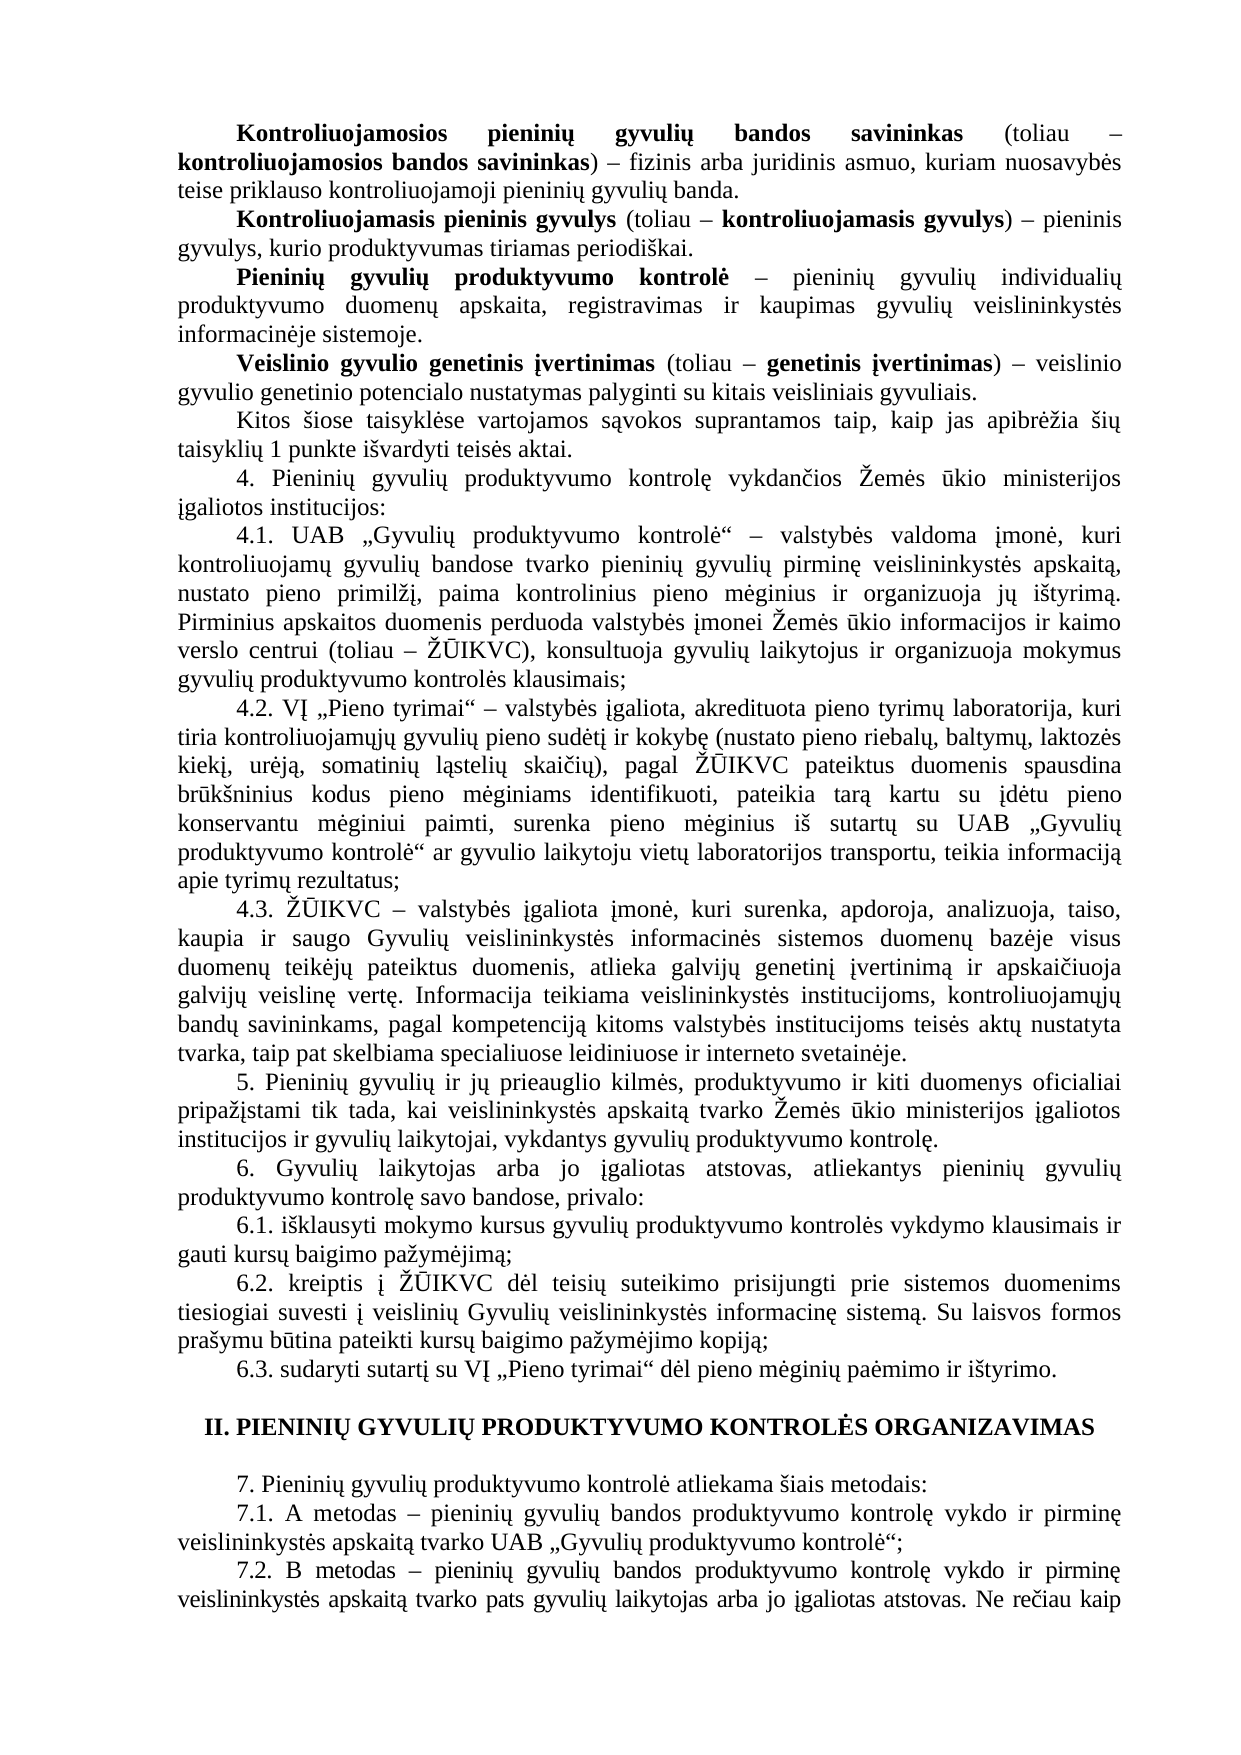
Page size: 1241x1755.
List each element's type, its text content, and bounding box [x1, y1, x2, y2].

text Kontroliuojamosios pieninių gyvulių bandos savininkas (toliau – kontroliuojamosios bandos savininkas) – fizinis arba juridinis asmuo, kuriam nuosavybės teise priklauso kontroliuojamoji pieninių gyvulių banda. [177, 118, 1122, 204]
text 7.2. B metodas – pieninių gyvulių bandos produktyvumo kontrolę vykdo ir pirminę veislininkystės apskaitą tvarko pats gyvulių laikytojas arba jo įgaliotas atstovas. Ne rečiau kaip [177, 1556, 1122, 1613]
text 4. Pieninių gyvulių produktyvumo kontrolę vykdančios Žemės ūkio ministerijos įgaliotos institucijos: [177, 463, 1122, 521]
text Kitos šiose taisyklėse vartojamos sąvokos suprantamos taip, kaip jas apibrėžia šių taisyklių 1 punkte išvardyti teisės aktai. [177, 406, 1122, 463]
text 6.3. sudaryti sutartį su VĮ „Pieno tyrimai“ dėl pieno mėginių paėmimo ir ištyrimo. [177, 1354, 1122, 1383]
text Kontroliuojamasis pieninis gyvulys (toliau – kontroliuojamasis gyvulys) – pieninis gyvulys, kurio produktyvumas tiriamas periodiškai. [177, 204, 1122, 262]
text 7.1. A metodas – pieninių gyvulių bandos produktyvumo kontrolę vykdo ir pirminę veislininkystės apskaitą tvarko UAB „Gyvulių produktyvumo kontrolė“; [177, 1498, 1122, 1556]
text 6.2. kreiptis į ŽŪIKVC dėl teisių suteikimo prisijungti prie sistemos duomenims tiesiogiai suvesti į veislinių Gyvulių veislininkystės informacinę sistemą. Su laisvos formos prašymu būtina pateikti kursų baigimo pažymėjimo kopiją; [177, 1268, 1122, 1354]
text Veislinio gyvulio genetinis įvertinimas (toliau – genetinis įvertinimas) – veislinio gyvulio genetinio potencialo nustatymas palyginti su kitais veisliniais gyvuliais. [177, 348, 1122, 406]
text Pieninių gyvulių produktyvumo kontrolė – pieninių gyvulių individualių produktyvumo duomenų apskaita, registravimas ir kaupimas gyvulių veislininkystės informacinėje sistemoje. [177, 262, 1122, 348]
text 6. Gyvulių laikytojas arba jo įgaliotas atstovas, atliekantys pieninių gyvulių produktyvumo kontrolę savo bandose, privalo: [177, 1153, 1122, 1211]
text 6.1. išklausyti mokymo kursus gyvulių produktyvumo kontrolės vykdymo klausimais ir gauti kursų baigimo pažymėjimą; [177, 1211, 1122, 1268]
text 4.2. VĮ „Pieno tyrimai“ – valstybės įgaliota, akredituota pieno tyrimų laboratorija, kuri tiria kontroliuojamųjų gyvulių pieno sudėtį ir kokybę (nustato pieno riebalų, baltymų, laktozės kiekį, urėją, somatinių ląstelių skaičių), pagal ŽŪIKVC pateiktus duomenis spausdina brūkšninius kodus pieno mėginiams identifikuoti, pateikia tarą kartu su įdėtu pieno konservantu mėginiui paimti, surenka pieno mėginius iš sutartų su UAB „Gyvulių produktyvumo kontrolė“ ar gyvulio laikytoju vietų laboratorijos transportu, teikia informaciją apie tyrimų rezultatus; [177, 693, 1122, 894]
text 4.3. ŽŪIKVC – valstybės įgaliota įmonė, kuri surenka, apdoroja, analizuoja, taiso, kaupia ir saugo Gyvulių veislininkystės informacinės sistemos duomenų bazėje visus duomenų teikėjų pateiktus duomenis, atlieka galvijų genetinį įvertinimą ir apskaičiuoja galvijų veislinę vertę. Informacija teikiama veislininkystės institucijoms, kontroliuojamųjų bandų savininkams, pagal kompetenciją kitoms valstybės institucijoms teisės aktų nustatyta tvarka, taip pat skelbiama specialiuose leidiniuose ir interneto svetainėje. [177, 894, 1122, 1067]
text II. PIENINIŲ GYVULIŲ PRODUKTYVUMO KONTROLĖS ORGANIZAVIMAS [177, 1412, 1122, 1441]
text 4.1. UAB „Gyvulių produktyvumo kontrolė“ – valstybės valdoma įmonė, kuri kontroliuojamų gyvulių bandose tvarko pieninių gyvulių pirminę veislininkystės apskaitą, nustato pieno primilžį, paima kontrolinius pieno mėginius ir organizuoja jų ištyrimą. Pirminius apskaitos duomenis perduoda valstybės įmonei Žemės ūkio informacijos ir kaimo verslo centrui (toliau – ŽŪIKVC), konsultuoja gyvulių laikytojus ir organizuoja mokymus gyvulių produktyvumo kontrolės klausimais; [177, 521, 1122, 693]
text 7. Pieninių gyvulių produktyvumo kontrolė atliekama šiais metodais: [177, 1469, 1122, 1498]
text 5. Pieninių gyvulių ir jų prieauglio kilmės, produktyvumo ir kiti duomenys oficialiai pripažįstami tik tada, kai veislininkystės apskaitą tvarko Žemės ūkio ministerijos įgaliotos institucijos ir gyvulių laikytojai, vykdantys gyvulių produktyvumo kontrolę. [177, 1067, 1122, 1153]
